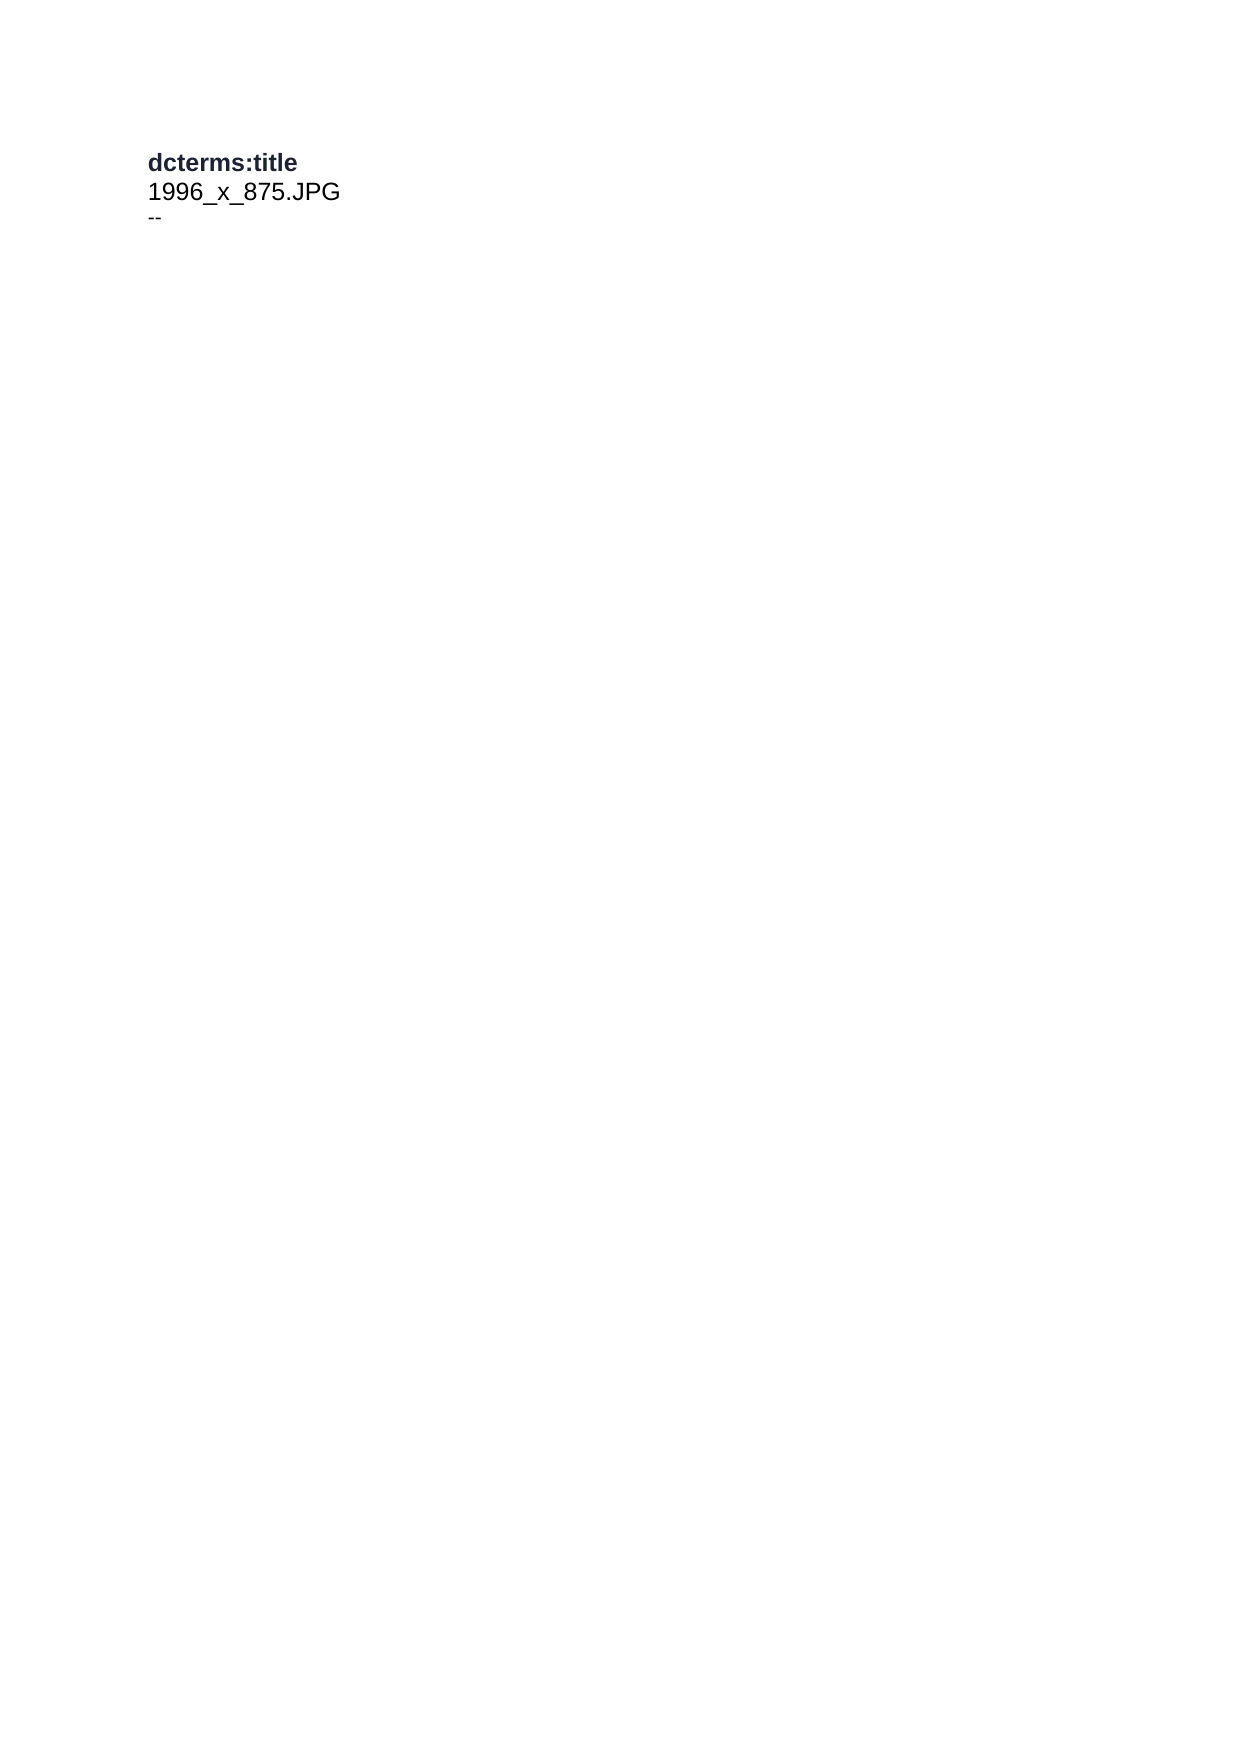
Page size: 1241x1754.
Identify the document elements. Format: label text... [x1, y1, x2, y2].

text 1996_x_875.JPG [148, 176, 1092, 205]
text -- [148, 205, 1092, 229]
text dcterms:title [148, 148, 1092, 176]
